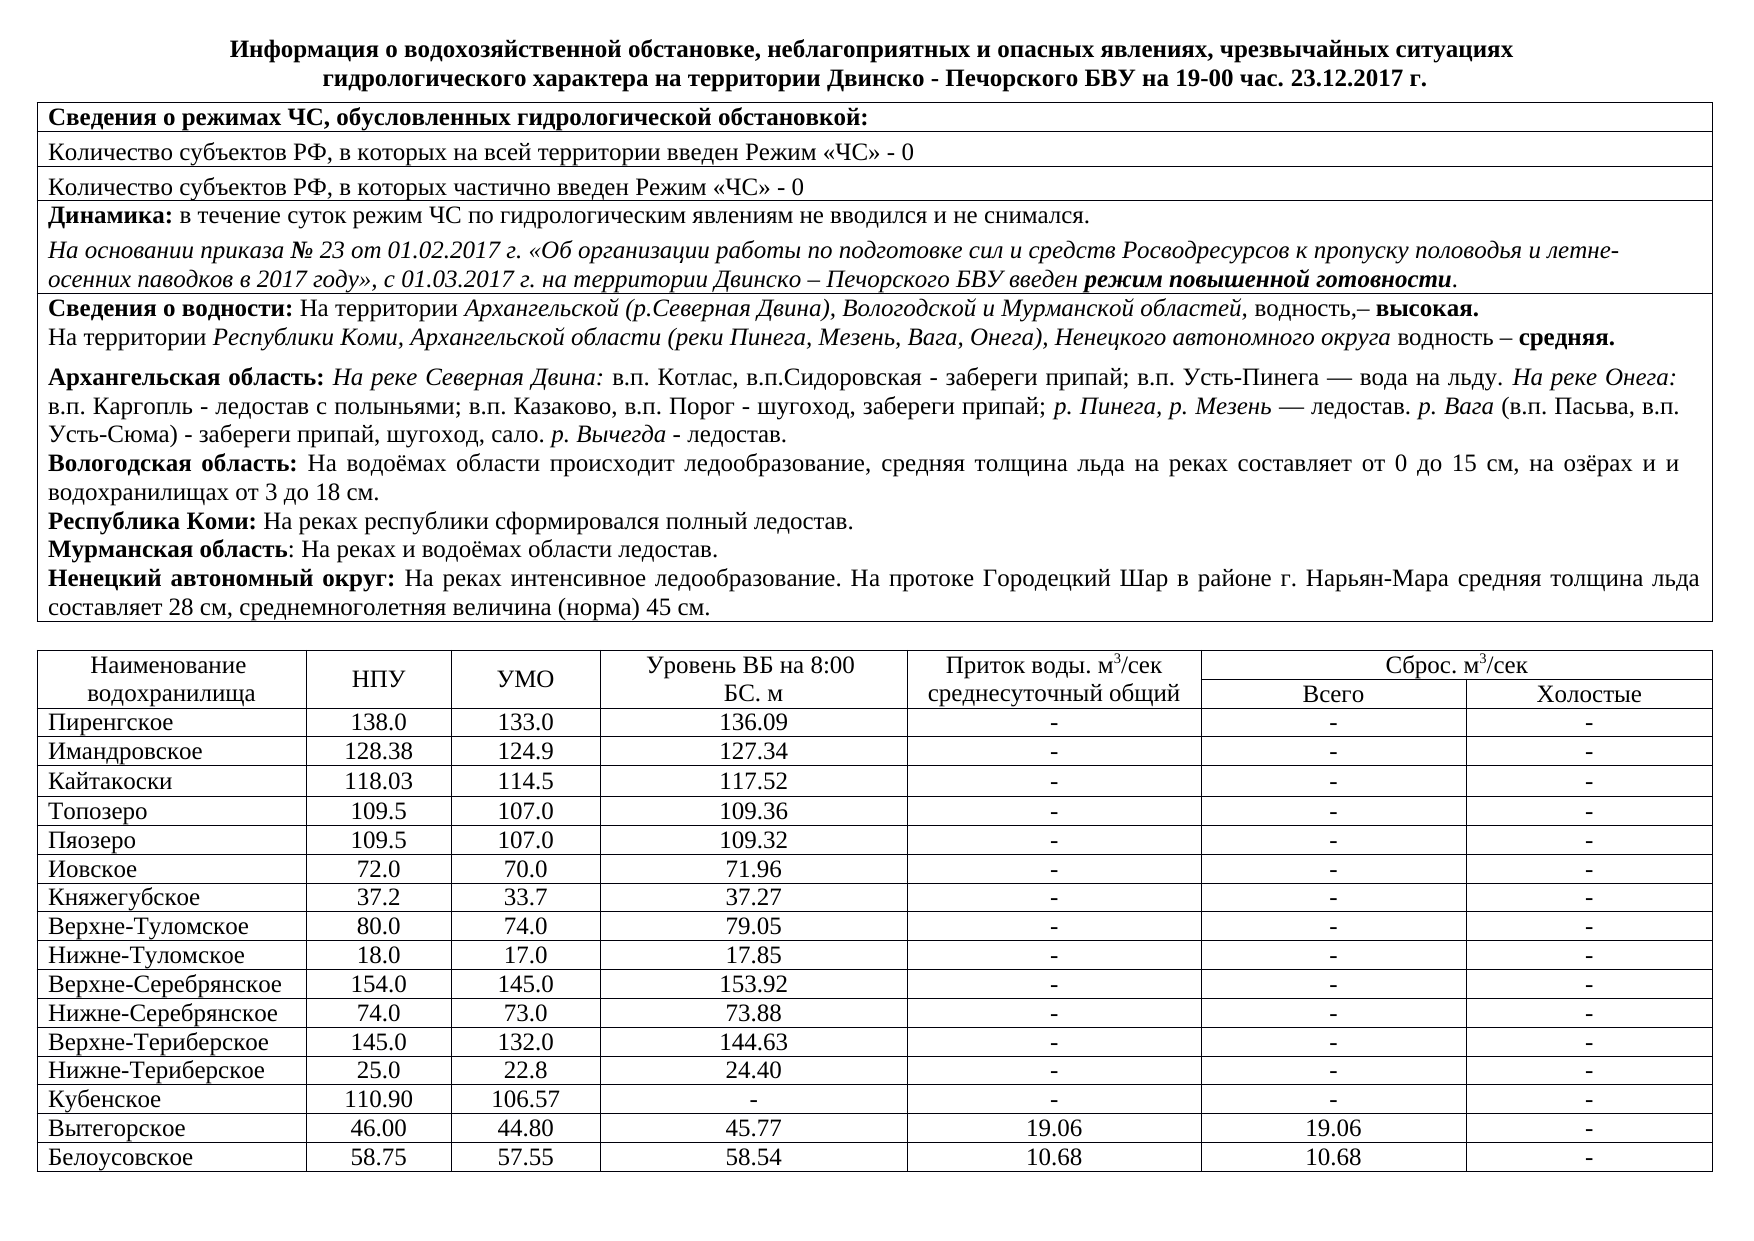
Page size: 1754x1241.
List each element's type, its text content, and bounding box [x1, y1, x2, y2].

table_cell - [1202, 766, 1466, 796]
table_cell - [1467, 1143, 1712, 1171]
table_cell 10.68 [908, 1143, 1201, 1171]
table_cell Всего [1202, 680, 1466, 707]
table_cell - [1202, 1057, 1466, 1084]
table_cell 24.40 [601, 1057, 907, 1084]
table_cell - [1467, 737, 1712, 765]
subtitle Информация о водохозяйственной обстановке, неблагоприятных и опасных явлениях, чрезвычайных ситуациях гидрологического характера на территории Двинско - Печорского БВУ на 19-00 час. 23.12.2017 г. [37, 34, 1713, 92]
table_cell Нижне-Туломское [38, 941, 306, 969]
table_cell - [908, 709, 1201, 736]
table_cell - [1467, 797, 1712, 825]
table_header НПУ [307, 651, 451, 707]
table_cell - [1467, 970, 1712, 998]
table_cell 80.0 [307, 912, 451, 940]
table_header Сброс. м3/сек [1202, 651, 1712, 678]
table_cell 109.32 [601, 826, 907, 853]
table_cell - [1202, 797, 1466, 825]
table_cell Пиренгское [38, 709, 306, 736]
table_cell - [1202, 999, 1466, 1027]
table_header Уровень ВБ на 8:00 БС. м [601, 651, 907, 707]
table_cell 109.5 [307, 797, 451, 825]
table_cell - [1467, 855, 1712, 882]
table_cell - [1202, 1028, 1466, 1056]
table_cell - [908, 826, 1201, 853]
table_header Сведения о режимах ЧС, обусловленных гидрологической обстановкой: [38, 103, 1712, 131]
table_cell 132.0 [452, 1028, 600, 1056]
table_cell 37.2 [307, 884, 451, 911]
table_cell 107.0 [452, 797, 600, 825]
table_cell 128.38 [307, 737, 451, 765]
table_cell 58.75 [307, 1143, 451, 1171]
table_cell Динамика: в течение суток режим ЧС по гидрологическим явлениям не вводился и не снимался. На основании приказа № 23 от 01.02.2017 г. «Об организации работы по подготовке сил и средств Росводресурсов к пропуску половодья и летне-осенних паводков в 2017 году», с 01.03.2017 г. на территории Двинско – Печорского БВУ введен режим повышенной готовности. [38, 201, 1712, 293]
table_cell 124.9 [452, 737, 600, 765]
table_cell Верхне-Серебрянское [38, 970, 306, 998]
table_cell Пяозеро [38, 826, 306, 853]
table_cell - [1467, 766, 1712, 796]
table_cell Количество субъектов РФ, в которых частично введен Режим «ЧС» - 0 [38, 167, 1712, 200]
table_cell 117.52 [601, 766, 907, 796]
table_cell 19.06 [908, 1114, 1201, 1142]
table_cell Кайтакоски [38, 766, 306, 796]
table_cell - [908, 797, 1201, 825]
table_cell 17.0 [452, 941, 600, 969]
table_cell 74.0 [307, 999, 451, 1027]
table_cell 44.80 [452, 1114, 600, 1142]
table_cell 25.0 [307, 1057, 451, 1084]
table_cell Иовское [38, 855, 306, 882]
table_cell - [1467, 826, 1712, 853]
table_cell 18.0 [307, 941, 451, 969]
table_header Наименование водохранилища [38, 651, 306, 707]
table_cell - [601, 1085, 907, 1113]
table_cell Княжегубское [38, 884, 306, 911]
table_cell 46.00 [307, 1114, 451, 1142]
table_cell - [908, 941, 1201, 969]
table_cell - [908, 999, 1201, 1027]
table_cell 22.8 [452, 1057, 600, 1084]
table_cell - [1467, 941, 1712, 969]
table_cell 138.0 [307, 709, 451, 736]
table_cell 72.0 [307, 855, 451, 882]
table_cell - [1202, 737, 1466, 765]
table_cell 79.05 [601, 912, 907, 940]
table_cell - [908, 912, 1201, 940]
table_cell 37.27 [601, 884, 907, 911]
table_header Приток воды. м3/сек среднесуточный общий [908, 651, 1201, 707]
table_cell Нижне-Териберское [38, 1057, 306, 1084]
table_cell - [1202, 855, 1466, 882]
table_cell 144.63 [601, 1028, 907, 1056]
table_cell 45.77 [601, 1114, 907, 1142]
table_cell - [1467, 1114, 1712, 1142]
table_cell - [1467, 1028, 1712, 1056]
table_cell 114.5 [452, 766, 600, 796]
table_cell - [1467, 884, 1712, 911]
table_cell 17.85 [601, 941, 907, 969]
table_cell - [1202, 884, 1466, 911]
table_cell 136.09 [601, 709, 907, 736]
table_cell 106.57 [452, 1085, 600, 1113]
table_cell 58.54 [601, 1143, 907, 1171]
table_header УМО [452, 651, 600, 707]
table_cell 10.68 [1202, 1143, 1466, 1171]
table_cell 110.90 [307, 1085, 451, 1113]
table_cell 71.96 [601, 855, 907, 882]
table_cell - [908, 970, 1201, 998]
subtitle Остальные данные без изменений. [54, 622, 1713, 650]
table_cell 73.88 [601, 999, 907, 1027]
table_cell - [1202, 826, 1466, 853]
table_cell - [1202, 970, 1466, 998]
table_cell 19.06 [1202, 1114, 1466, 1142]
table_cell 118.03 [307, 766, 451, 796]
table_cell 33.7 [452, 884, 600, 911]
table_cell - [908, 737, 1201, 765]
table_cell - [908, 884, 1201, 911]
table_cell 133.0 [452, 709, 600, 736]
table_cell - [908, 1085, 1201, 1113]
table_cell 154.0 [307, 970, 451, 998]
table_cell Белоусовское [38, 1143, 306, 1171]
table_cell 153.92 [601, 970, 907, 998]
table_cell 127.34 [601, 737, 907, 765]
table_cell Топозеро [38, 797, 306, 825]
table_cell Верхне-Туломское [38, 912, 306, 940]
table_cell Холостые [1467, 680, 1712, 707]
table_cell - [908, 855, 1201, 882]
table_cell 107.0 [452, 826, 600, 853]
table_cell Имандровское [38, 737, 306, 765]
table_cell - [1467, 912, 1712, 940]
table_cell - [1467, 1057, 1712, 1084]
table_cell Кубенское [38, 1085, 306, 1113]
table_cell - [1202, 709, 1466, 736]
table_cell - [1202, 912, 1466, 940]
table_cell Сведения о водности: На территории Архангельской (р.Северная Двина), Вологодской и Мурманской областей, водность,– высокая. На территории Республики Коми, Архангельской области (реки Пинега, Мезень, Вага, Онега), Ненецкого автономного округа водность – средняя. Архангельская область: На реке Северная Двина: в.п. Котлас, в.п.Сидоровская - забереги припай; в.п. Усть-Пинега — вода на льду. На реке Онега: в.п. Каргопль - ледостав с полыньями; в.п. Казаково, в.п. Порог - шугоход, забереги припай; р. Пинега, р. Мезень — ледостав. р. Вага (в.п. Пасьва, в.п. Усть-Сюма) - забереги припай, шугоход, сало. р. Вычегда - ледостав. Вологодская область: На водоёмах области происходит ледообразование, средняя толщина льда на реках составляет от 0 до 15 см, на озёрах и и водохранилищах от 3 до 18 см. Республика Коми: На реках республики сформировался полный ледостав. Мурманская область: На реках и водоёмах области ледостав. Ненецкий автономный округ: На реках интенсивное ледообразование. На протоке Городецкий Шар в районе г. Нарьян-Мара средняя толщина льда составляет 28 см, среднемноголетняя величина (норма) 45 см. [38, 294, 1712, 621]
table_cell 109.5 [307, 826, 451, 853]
table_cell - [908, 1028, 1201, 1056]
table_cell - [1202, 941, 1466, 969]
table_cell - [1467, 999, 1712, 1027]
table_cell 145.0 [452, 970, 600, 998]
table_cell 70.0 [452, 855, 600, 882]
table_cell - [908, 1057, 1201, 1084]
table_cell - [1467, 709, 1712, 736]
table_cell Верхне-Териберское [38, 1028, 306, 1056]
table_cell Нижне-Серебрянское [38, 999, 306, 1027]
table_cell 74.0 [452, 912, 600, 940]
table_cell 73.0 [452, 999, 600, 1027]
table_cell Вытегорское [38, 1114, 306, 1142]
table_cell 145.0 [307, 1028, 451, 1056]
table_cell - [1202, 1085, 1466, 1113]
table_cell 109.36 [601, 797, 907, 825]
table_cell 57.55 [452, 1143, 600, 1171]
table_cell - [908, 766, 1201, 796]
table_cell - [1467, 1085, 1712, 1113]
table_cell Количество субъектов РФ, в которых на всей территории введен Режим «ЧС» - 0 [38, 132, 1712, 166]
